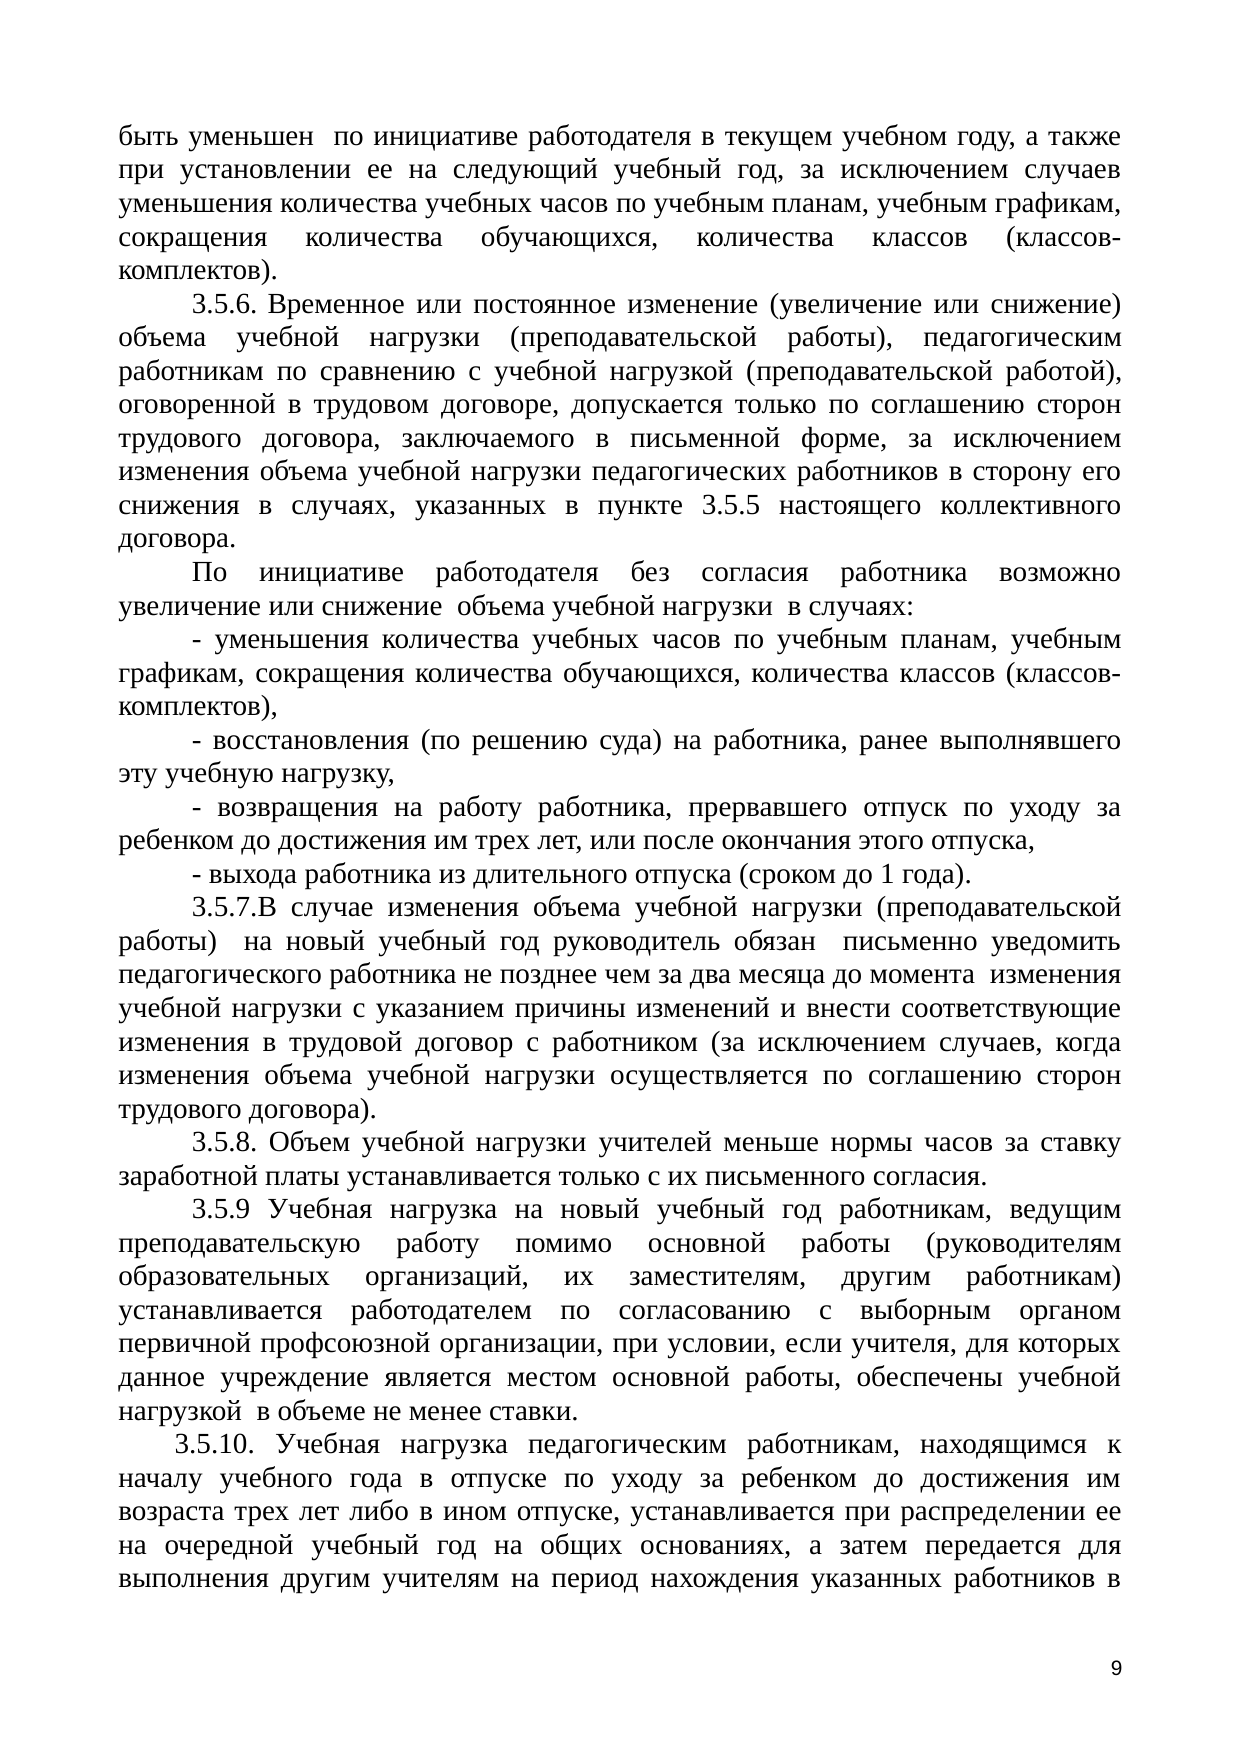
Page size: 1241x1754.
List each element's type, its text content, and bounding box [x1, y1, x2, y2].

text 3.5.6. Временное или постоянное изменение (увеличение или снижение) объема учебной нагрузки (преподавательской работы), педагогическим работникам по сравнению с учебной нагрузкой (преподавательской работой), оговоренной в трудовом договоре, допускается только по соглашению сторон трудового договора, заключаемого в письменной форме, за исключением изменения объема учебной нагрузки педагогических работников в сторону его снижения в случаях, указанных в пункте 3.5.5 настоящего коллективного договора. [118, 286, 1122, 554]
text - уменьшения количества учебных часов по учебным планам, учебным графикам, сокращения количества обучающихся, количества классов (классов-комплектов), [118, 621, 1122, 722]
text - выхода работника из длительного отпуска (сроком до 1 года). [118, 856, 1122, 889]
text 3.5.9 Учебная нагрузка на новый учебный год работникам, ведущим преподавательскую работу помимо основной работы (руководителям образовательных организаций, их заместителям, другим работникам) устанавливается работодателем по согласованию с выборным органом первичной профсоюзной организации, при условии, если учителя, для которых данное учреждение является местом основной работы, обеспечены учебной нагрузкой в объеме не менее ставки. [118, 1191, 1122, 1426]
text 3.5.7.В случае изменения объема учебной нагрузки (преподавательской работы) на новый учебный год руководитель обязан письменно уведомить педагогического работника не позднее чем за два месяца до момента изменения учебной нагрузки с указанием причины изменений и внести соответствующие изменения в трудовой договор с работником (за исключением случаев, когда изменения объема учебной нагрузки осуществляется по соглашению сторон трудового договора). [118, 889, 1122, 1124]
text 3.5.8. Объем учебной нагрузки учителей меньше нормы часов за ставку заработной платы устанавливается только с их письменного согласия. [118, 1124, 1122, 1191]
text 3.5.10. Учебная нагрузка педагогическим работникам, находящимся к началу учебного года в отпуске по уходу за ребенком до достижения им возраста трех лет либо в ином отпуске, устанавливается при распределении ее на очередной учебный год на общих основаниях, а затем передается для выполнения другим учителям на период нахождения указанных работников в [118, 1426, 1122, 1594]
text По инициативе работодателя без согласия работника возможно увеличение или снижение объема учебной нагрузки в случаях: [118, 554, 1122, 621]
text быть уменьшен по инициативе работодателя в текущем учебном году, а также при установлении ее на следующий учебный год, за исключением случаев уменьшения количества учебных часов по учебным планам, учебным графикам, сокращения количества обучающихся, количества классов (классов-комплектов). [118, 118, 1122, 286]
text - восстановления (по решению суда) на работника, ранее выполнявшего эту учебную нагрузку, [118, 722, 1122, 789]
text - возвращения на работу работника, прервавшего отпуск по уходу за ребенком до достижения им трех лет, или после окончания этого отпуска, [118, 789, 1122, 856]
